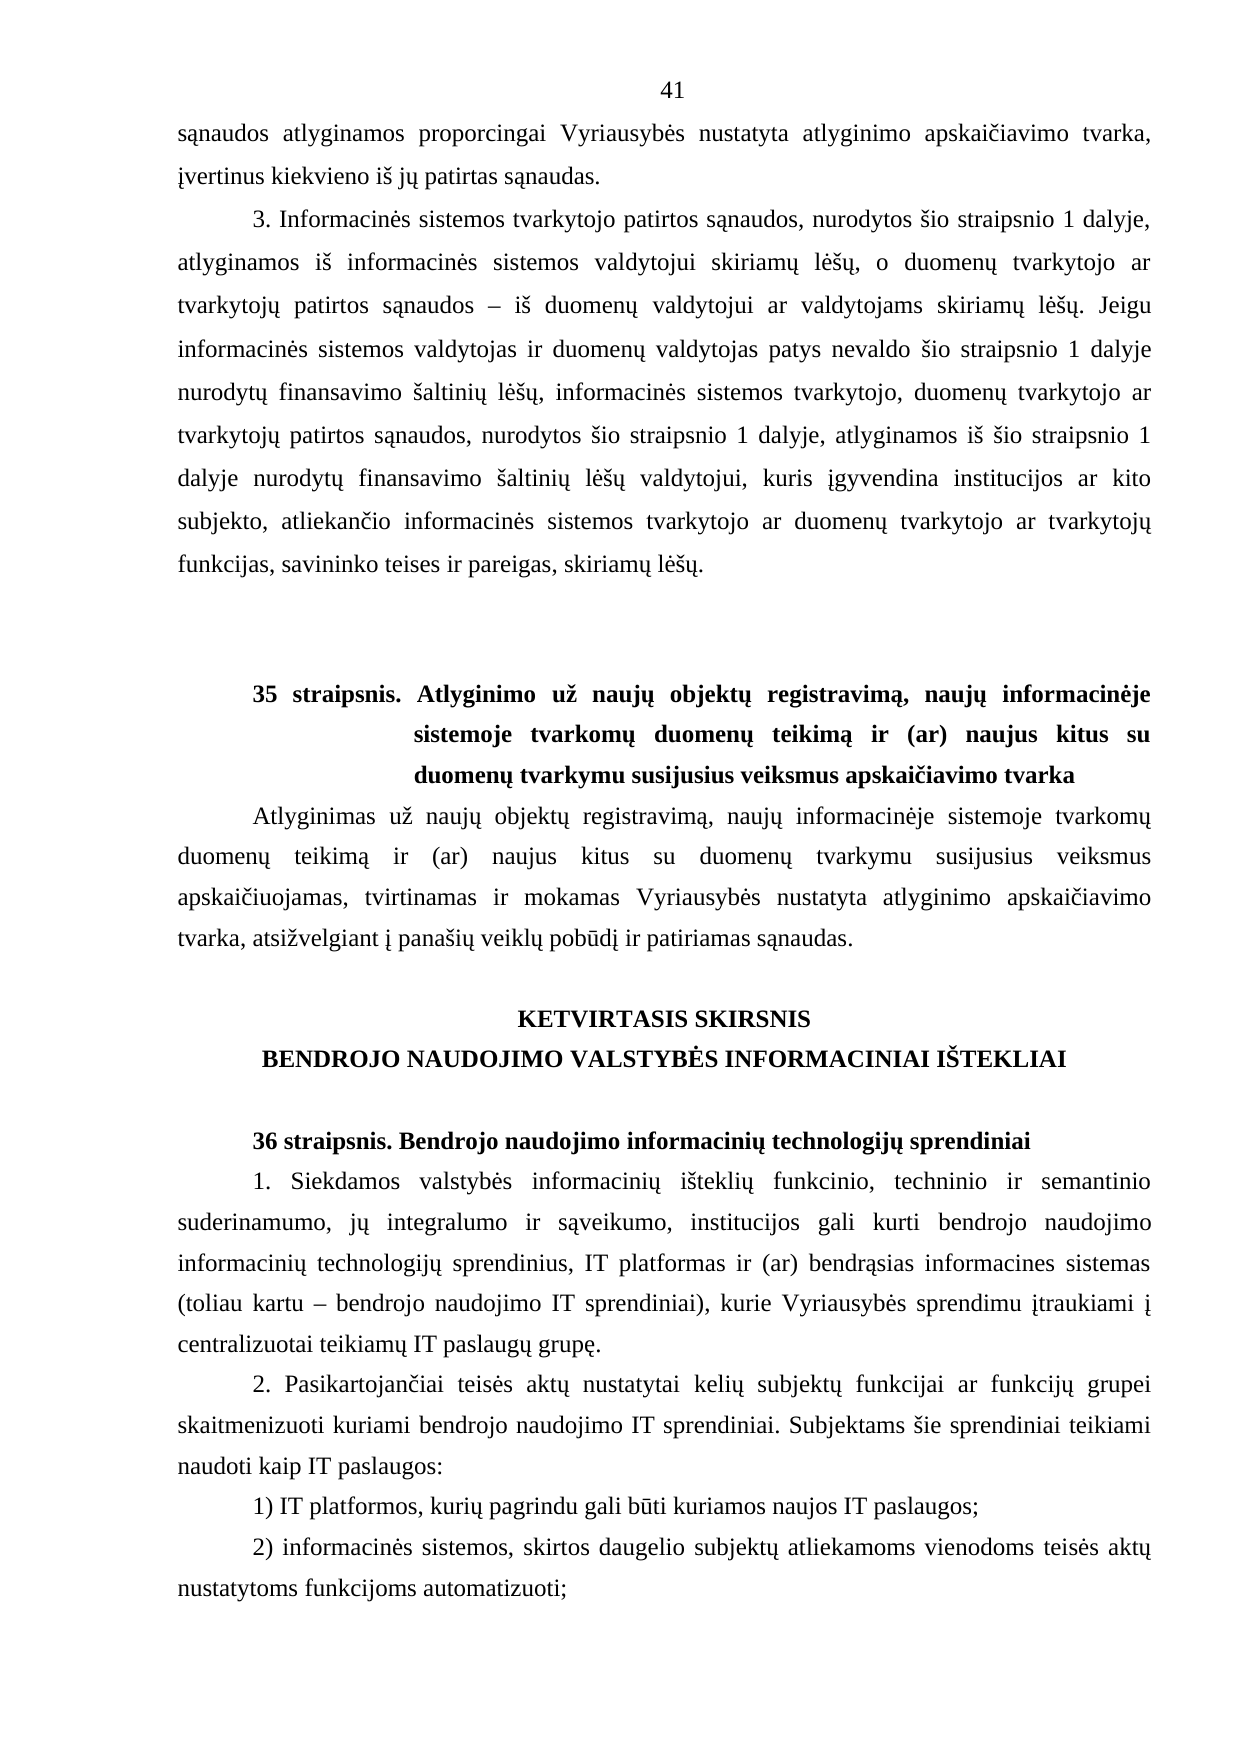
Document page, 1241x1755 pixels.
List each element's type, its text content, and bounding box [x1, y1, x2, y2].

text 3. Informacinės sistemos tvarkytojo patirtos sąnaudos, nurodytos šio straipsnio 1 dalyje, atlyginamos iš informacinės sistemos valdytojui skiriamų lėšų, o duomenų tvarkytojo ar tvarkytojų patirtos sąnaudos – iš duomenų valdytojui ar valdytojams skiriamų lėšų. Jeigu informacinės sistemos valdytojas ir duomenų valdytojas patys nevaldo šio straipsnio 1 dalyje nurodytų finansavimo šaltinių lėšų, informacinės sistemos tvarkytojo, duomenų tvarkytojo ar tvarkytojų patirtos sąnaudos, nurodytos šio straipsnio 1 dalyje, atlyginamos iš šio straipsnio 1 dalyje nurodytų finansavimo šaltinių lėšų valdytojui, kuris įgyvendina institucijos ar kito subjekto, atliekančio informacinės sistemos tvarkytojo ar duomenų tvarkytojo ar tvarkytojų funkcijas, savininko teises ir pareigas, skiriamų lėšų. [177, 204, 1152, 578]
text 2) informacinės sistemos, skirtos daugelio subjektų atliekamoms vienodoms teisės aktų nustatytoms funkcijoms automatizuoti; [177, 1520, 1152, 1601]
text 1) IT platformos, kurių pagrindu gali būti kuriamos naujos IT paslaugos; [177, 1479, 1152, 1520]
text 2. Pasikartojančiai teisės aktų nustatytai kelių subjektų funkcijai ar funkcijų grupei skaitmenizuoti kuriami bendrojo naudojimo IT sprendiniai. Subjektams šie sprendiniai teikiami naudoti kaip IT paslaugos: [177, 1358, 1152, 1479]
text 1. Siekdamos valstybės informacinių išteklių funkcinio, techninio ir semantinio suderinamumo, jų integralumo ir sąveikumo, institucijos gali kurti bendrojo naudojimo informacinių technologijų sprendinius, IT platformas ir (ar) bendrąsias informacines sistemas (toliau kartu – bendrojo naudojimo IT sprendiniai), kurie Vyriausybės sprendimu įtraukiami į centralizuotai teikiamų IT paslaugų grupę. [177, 1154, 1152, 1358]
text 35 straipsnis. Atlyginimo už naujų objektų registravimą, naujų informacinėje sistemoje tvarkomų duomenų teikimą ir (ar) naujus kitus su duomenų tvarkymu susijusius veiksmus apskaičiavimo tvarka [252, 667, 1152, 789]
text BENDROJO NAUDOJIMO valstybės informaciniai ištekliai [177, 1033, 1152, 1073]
text 36 straipsnis. Bendrojo naudojimo informacinių technologijų sprendiniai [177, 1114, 1152, 1154]
text KETVIRTASIS SKIRSNIS [177, 992, 1152, 1033]
text sąnaudos atlyginamos proporcingai Vyriausybės nustatyta atlyginimo apskaičiavimo tvarka, įvertinus kiekvieno iš jų patirtas sąnaudas. [177, 118, 1152, 190]
text Atlyginimas už naujų objektų registravimą, naujų informacinėje sistemoje tvarkomų duomenų teikimą ir (ar) naujus kitus su duomenų tvarkymu susijusius veiksmus apskaičiuojamas, tvirtinamas ir mokamas Vyriausybės nustatyta atlyginimo apskaičiavimo tvarka, atsižvelgiant į panašių veiklų pobūdį ir patiriamas sąnaudas. [177, 789, 1152, 951]
